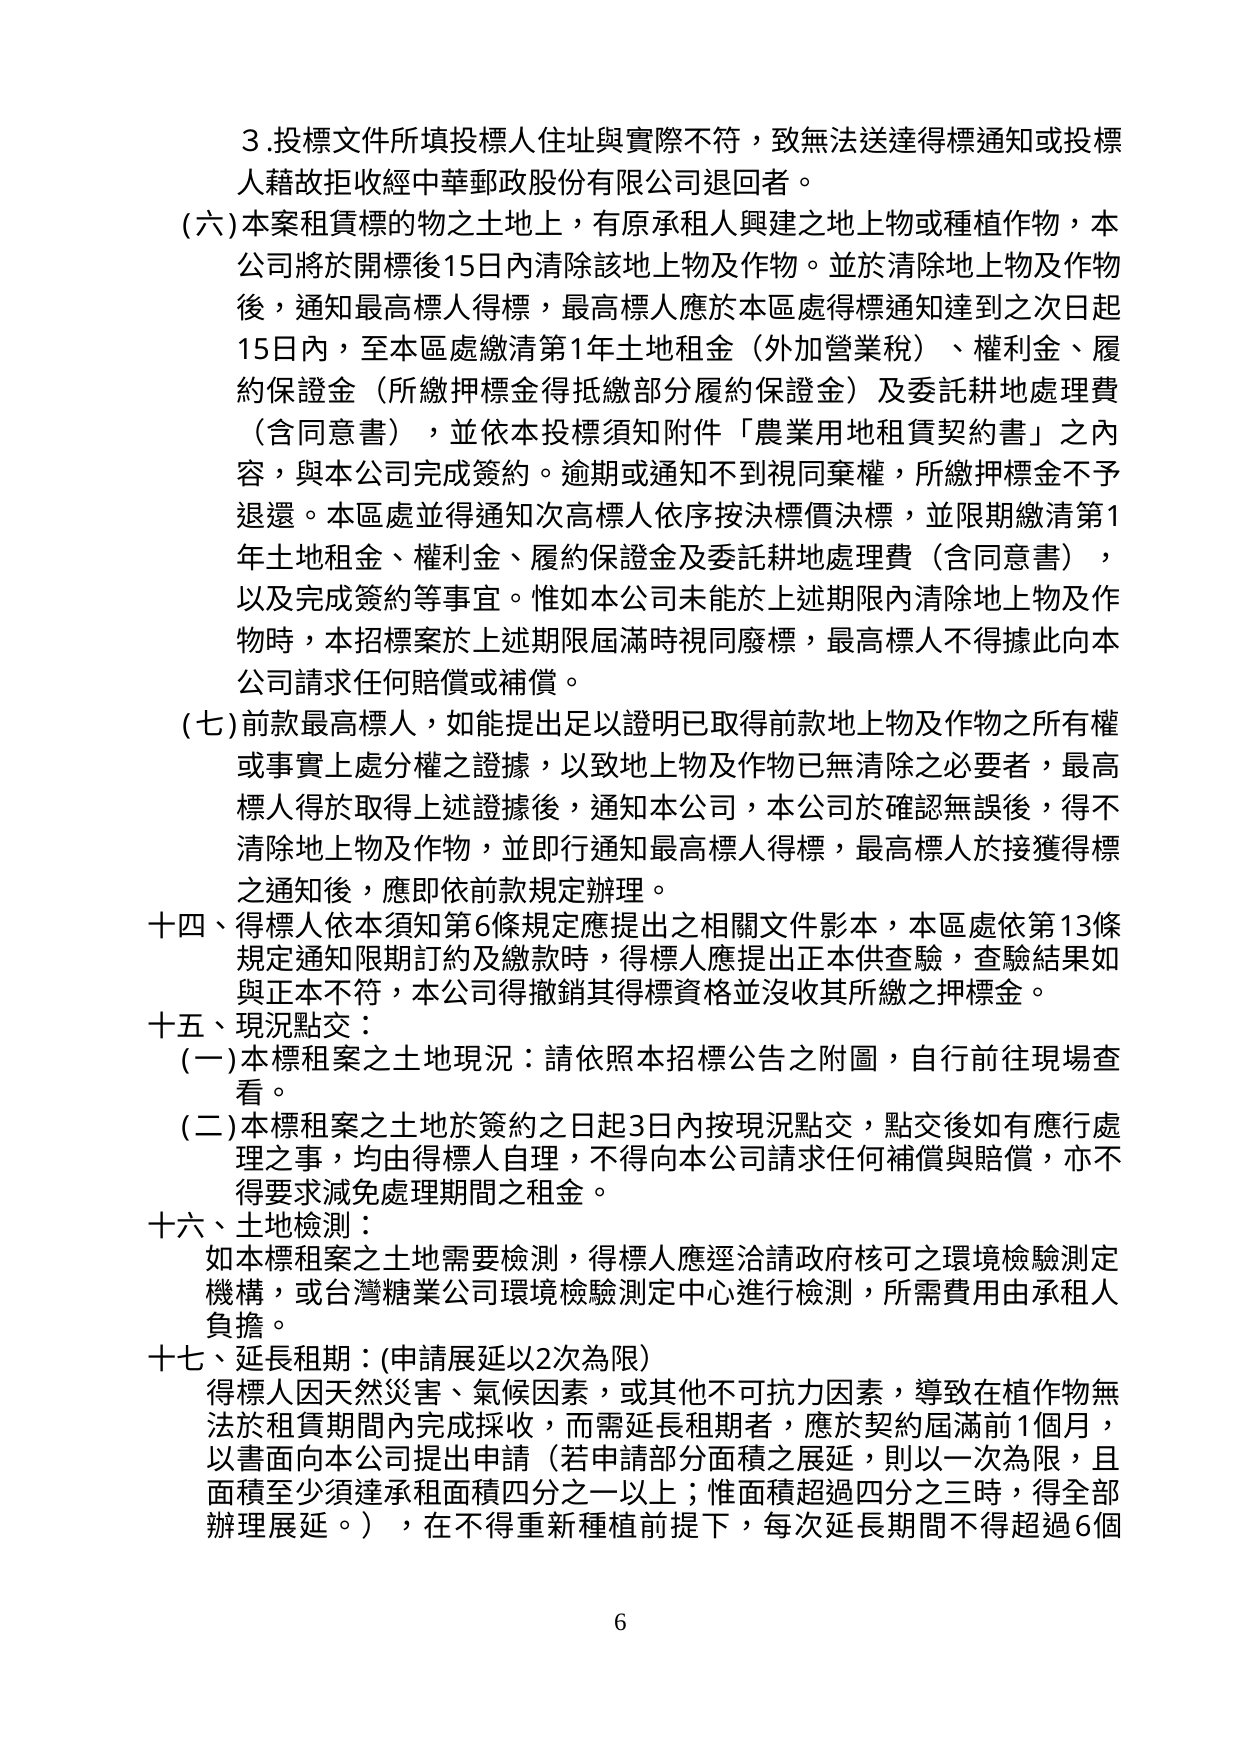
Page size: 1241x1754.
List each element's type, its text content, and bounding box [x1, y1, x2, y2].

list 延長租期：(申請展延以2次為限） [147, 1343, 1122, 1376]
list 得標人依本須知第6條規定應提出之相關文件影本，本區處依第13條規定通知限期訂約及繳款時，得標人應提出正本供查驗，查驗結果如與正本不符，本公司得撤銷其得標資格並沒收其所繳之押標金。 [148, 910, 1122, 1010]
list 本標租案之土地現況：請依照本招標公告之附圖，自行前往現場查看。 [176, 1043, 1122, 1110]
list 前款最高標人，如能提出足以證明已取得前款地上物及作物之所有權或事實上處分權之證據，以致地上物及作物已無清除之必要者，最高標人得於取得上述證據後，通知本公司，本公司於確認無誤後，得不清除地上物及作物，並即行通知最高標人得標，最高標人於接獲得標之通知後，應即依前款規定辦理。 [177, 701, 1122, 910]
list 土地檢測： [147, 1210, 1122, 1243]
list 現況點交： [147, 1010, 1122, 1043]
list 得標人因天然災害、氣候因素，或其他不可抗力因素，導致在植作物無法於租賃期間內完成採收，而需延長租期者，應於契約屆滿前1個月，以書面向本公司提出申請（若申請部分面積之展延，則以一次為限，且面積至少須達承租面積四分之一以上；惟面積超過四分之三時，得全部辦理展延。），在不得重新種植前提下，每次延長期間不得超過6個 [148, 1376, 1122, 1543]
list 如本標租案之土地需要檢測，得標人應逕洽請政府核可之環境檢驗測定機構，或台灣糖業公司環境檢驗測定中心進行檢測，所需費用由承租人負擔。 [147, 1243, 1122, 1343]
list ３.投標文件所填投標人住址與實際不符，致無法送達得標通知或投標人藉故拒收經中華郵政股份有限公司退回者。 [177, 118, 1122, 201]
list 本案租賃標的物之土地上，有原承租人興建之地上物或種植作物，本公司將於開標後15日內清除該地上物及作物。並於清除地上物及作物後，通知最高標人得標，最高標人應於本區處得標通知達到之次日起15日內，至本區處繳清第1年土地租金（外加營業稅）、權利金、履約保證金（所繳押標金得抵繳部分履約保證金）及委託耕地處理費（含同意書），並依本投標須知附件「農業用地租賃契約書」之內容，與本公司完成簽約。逾期或通知不到視同棄權，所繳押標金不予退還。本區處並得通知次高標人依序按決標價決標，並限期繳清第1年土地租金、權利金、履約保證金及委託耕地處理費（含同意書），以及完成簽約等事宜。惟如本公司未能於上述期限內清除地上物及作物時，本招標案於上述期限屆滿時視同廢標，最高標人不得據此向本公司請求任何賠償或補償。 [177, 201, 1122, 701]
list 本標租案之土地於簽約之日起3日內按現況點交，點交後如有應行處理之事，均由得標人自理，不得向本公司請求任何補償與賠償，亦不得要求減免處理期間之租金。 [176, 1110, 1122, 1210]
